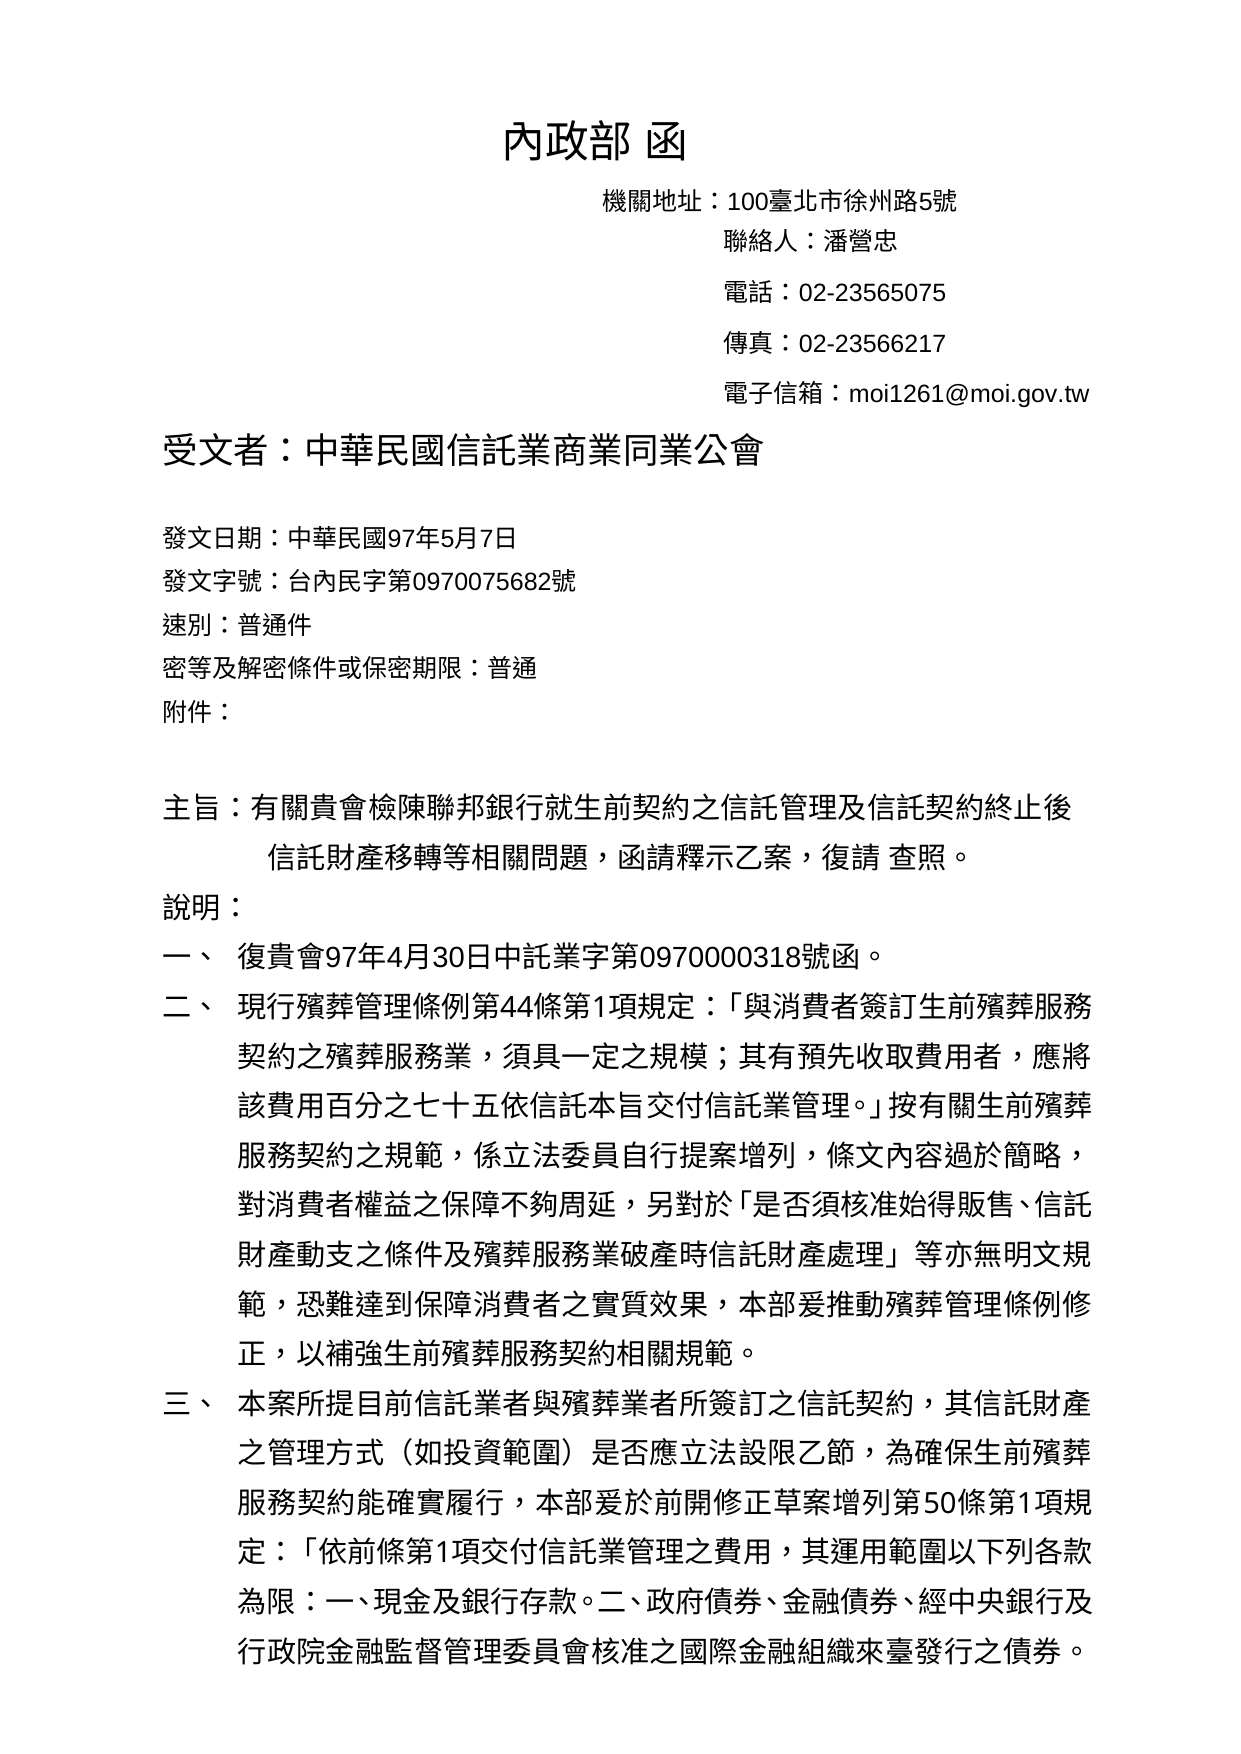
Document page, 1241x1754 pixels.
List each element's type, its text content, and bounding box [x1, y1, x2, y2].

list 本案所提目前信託業者與殯葬業者所簽訂之信託契約，其信託財產之管理方式（如投資範圍）是否應立法設限乙節，為確保生前殯葬服務契約能確實履行，本部爰於前開修正草案增列第50條第1項規定：「依前條第1項交付信託業管理之費用，其運用範圍以下列各款為限：一、現金及銀行存款。二、政府債券、金融債券、經中央銀行及行政院金融監督管理委員會核准之國際金融組織來臺發行之債券。三、以前款為標的之附買回交易。四、經中央主管機關認定之一定等級以上信用評等之金融債券、公司債、短期票券、依金融資產證券化條例及不動產證券化條例發行之受益證券或資產基礎證券。五、貨幣市場共同信託基金、貨幣市場證券投資信託基金。六、債券型基金。七、前二款以外之其他共同信託基金或證券投資信託基金。八、經中央銀行規定金錢信託投資國外有價證券之種類與範圍。九、經核准設置之殯儀館、火化場需用之土地、營建及相關設施費用。」同條第2項規定：「前項第7款至第9款合計之投資總額不得逾投資時信託財產價值之30％；第9款之投資總額不得逾投資時信託財產當時價值之25％。」同條第3項規定：「第1項第9款殯儀館或火化場設置所需費用之認定、管理及其他應行遵行事項之辦法，由中央主管機關定之。」，即規定殯葬禮儀服務業因生前殯葬服務契約向消費者所收取費用之百分之七十五交付信託業管理之信託財產運用方式及其額度上限。 [162, 1373, 1093, 1671]
list 現行殯葬管理條例第44條第1項規定：「與消費者簽訂生前殯葬服務契約之殯葬服務業，須具一定之規模；其有預先收取費用者，應將該費用百分之七十五依信託本旨交付信託業管理。」按有關生前殯葬服務契約之規範，係立法委員自行提案增列，條文內容過於簡略，對消費者權益之保障不夠周延，另對於「是否須核准始得販售、信託財產動支之條件及殯葬服務業破產時信託財產處理」等亦無明文規範，恐難達到保障消費者之實質效果，本部爰推動殯葬管理條例修正，以補強生前殯葬服務契約相關規範。 [162, 976, 1093, 1373]
text 說明： [162, 877, 1093, 927]
text 傳真：02-23566217 [724, 321, 1089, 359]
text 內政部 函 機關地址：100臺北市徐州路5號 [162, 106, 1093, 220]
text 受文者：中華民國信託業商業同業公會 [162, 422, 1093, 474]
text 電話：02-23565075 [724, 271, 1089, 309]
text 附件： [162, 691, 592, 729]
text 密等及解密條件或保密期限：普通 [162, 647, 592, 685]
text 聯絡人：潘營忠 [724, 220, 1089, 258]
text 速別：普通件 [162, 603, 592, 642]
text 發文字號：台內民字第0970075682號 [162, 560, 592, 598]
list 復貴會97年4月30日中託業字第0970000318號函。 [162, 927, 1093, 976]
text 主旨：有關貴會檢陳聯邦銀行就生前契約之信託管理及信託契約終止後信託財產移轉等相關問題，函請釋示乙案，復請 查照。 [163, 778, 1075, 877]
text 發文日期：中華民國97年5月7日 [162, 516, 592, 554]
text 電子信箱：moi1261@moi.gov.tw [724, 372, 1089, 410]
